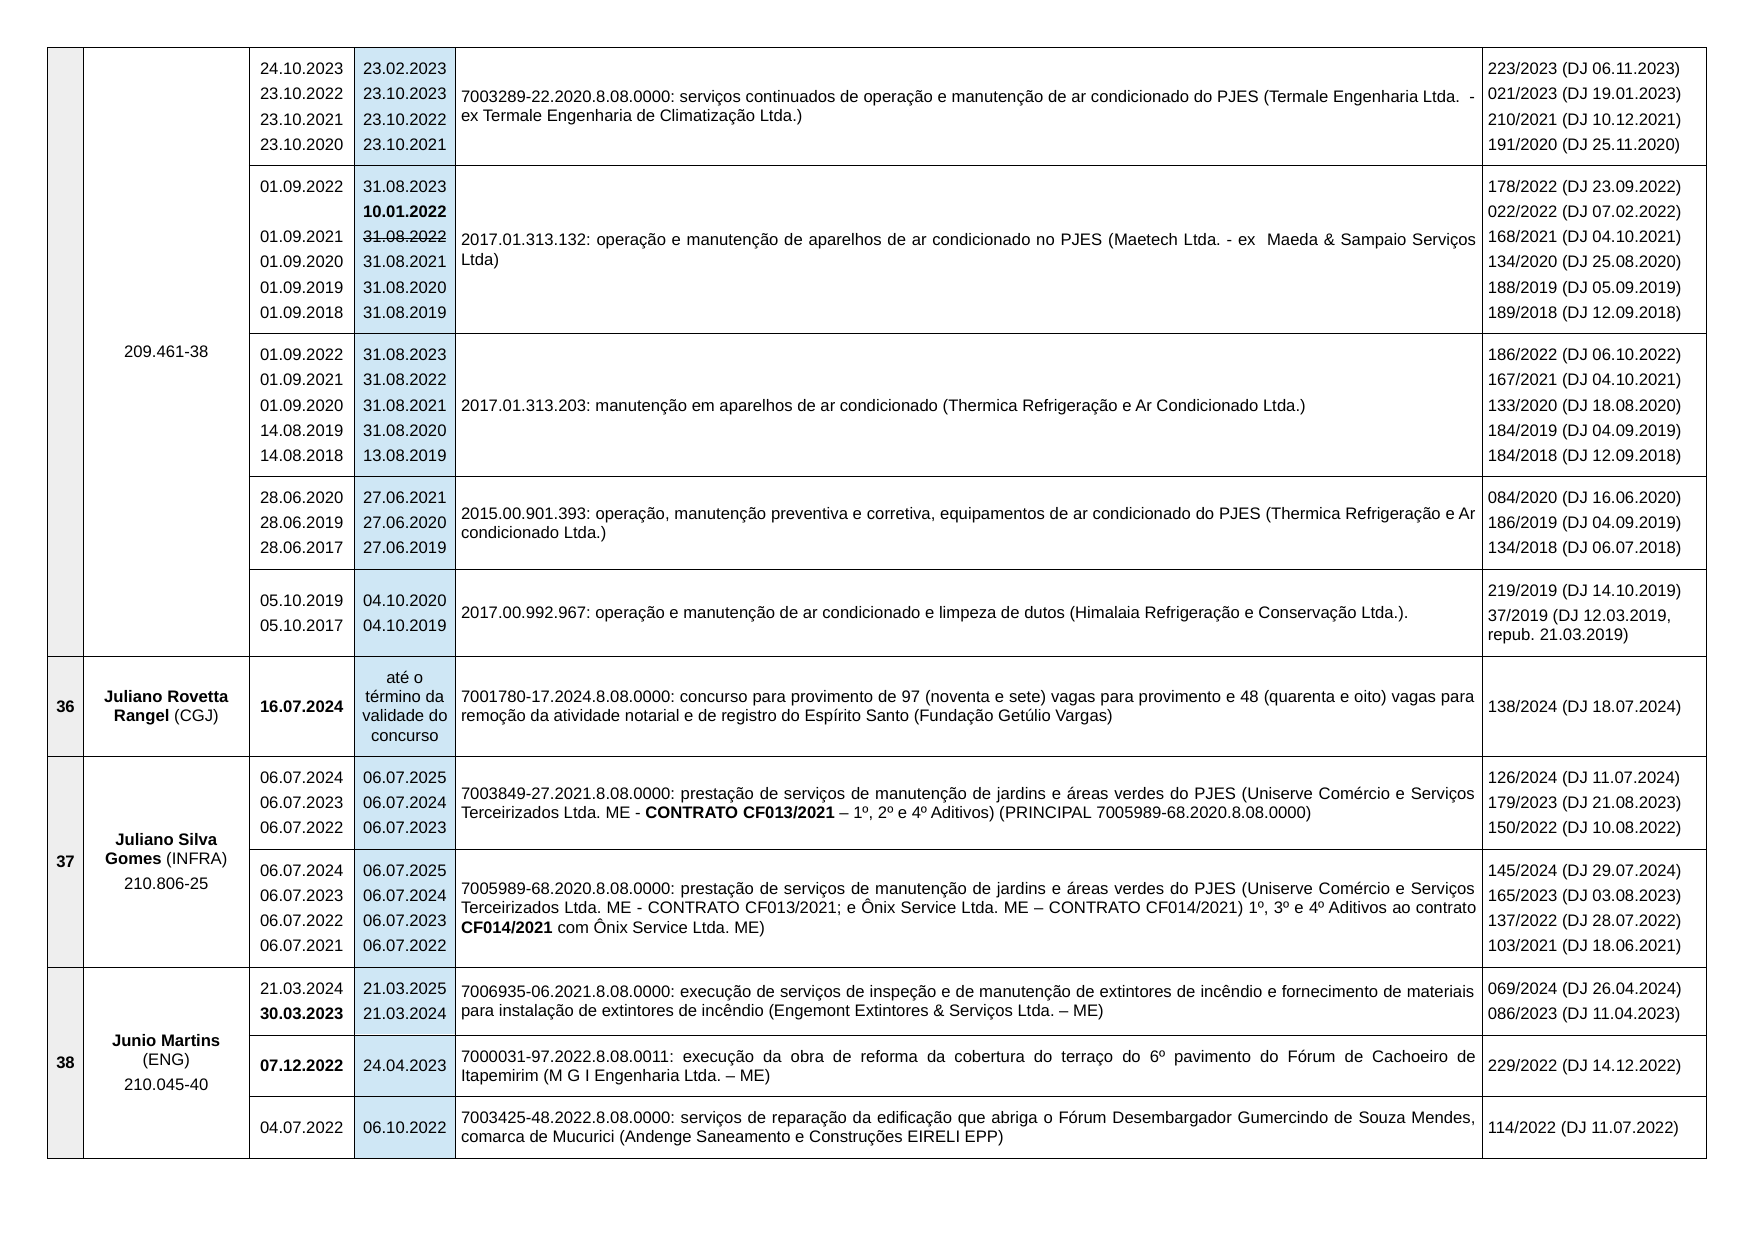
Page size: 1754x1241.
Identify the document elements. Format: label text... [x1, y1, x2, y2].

table_cell 07.12.2022 [250, 1036, 354, 1096]
table_cell 126/2024 (DJ 11.07.2024) 179/2023 (DJ 21.08.2023) 150/2022 (DJ 10.08.2022) [1483, 757, 1706, 849]
table_cell 7001780-17.2024.8.08.0000: concurso para provimento de 97 (noventa e sete) vagas para provimento e 48 (quarenta e oito) vagas para remoção da atividade notarial e de registro do Espírito Santo (Fundação Getúlio Vargas) [456, 657, 1482, 756]
table_cell 7005989-68.2020.8.08.0000: prestação de serviços de manutenção de jardins e áreas verdes do PJES (Uniserve Comércio e Serviços Terceirizados Ltda. ME - CONTRATO CF013/2021; e Ônix Service Ltda. ME – CONTRATO CF014/2021) 1º, 3º e 4º Aditivos ao contrato CF014/2021 com Ônix Service Ltda. ME) [456, 850, 1482, 967]
table_cell 145/2024 (DJ 29.07.2024) 165/2023 (DJ 03.08.2023) 137/2022 (DJ 28.07.2022) 103/2021 (DJ 18.06.2021) [1483, 850, 1706, 967]
table_cell 24.04.2023 [355, 1036, 455, 1096]
table_cell 7003425-48.2022.8.08.0000: serviços de reparação da edificação que abriga o Fórum Desembargador Gumercindo de Souza Mendes, comarca de Mucurici (Andenge Saneamento e Construções EIRELI EPP) [456, 1097, 1482, 1158]
table_cell 069/2024 (DJ 26.04.2024) 086/2023 (DJ 11.04.2023) [1483, 968, 1706, 1034]
table_cell Juliano Rovetta Rangel (CGJ) [84, 657, 249, 756]
table_cell 37 [48, 757, 83, 967]
table_cell 36 [48, 657, 83, 756]
table_cell 06.07.2024 06.07.2023 06.07.2022 06.07.2021 [250, 850, 354, 967]
table_cell 2015.00.901.393: operação, manutenção preventiva e corretiva, equipamentos de ar condicionado do PJES (Thermica Refrigeração e Ar condicionado Ltda.) [456, 477, 1482, 569]
table_cell 7000031-97.2022.8.08.0011: execução da obra de reforma da cobertura do terraço do 6º pavimento do Fórum de Cachoeiro de Itapemirim (M G I Engenharia Ltda. – ME) [456, 1036, 1482, 1096]
table_cell 2017.00.992.967: operação e manutenção de ar condicionado e limpeza de dutos (Himalaia Refrigeração e Conservação Ltda.). [456, 570, 1482, 656]
table_cell 7003849-27.2021.8.08.0000: prestação de serviços de manutenção de jardins e áreas verdes do PJES (Uniserve Comércio e Serviços Terceirizados Ltda. ME - CONTRATO CF013/2021 – 1º, 2º e 4º Aditivos) (PRINCIPAL 7005989-68.2020.8.08.0000) [456, 757, 1482, 849]
table_cell 114/2022 (DJ 11.07.2022) [1483, 1097, 1706, 1158]
table_cell 06.07.2025 06.07.2024 06.07.2023 [355, 757, 455, 849]
table_cell 7003289-22.2020.8.08.0000: serviços continuados de operação e manutenção de ar condicionado do PJES (Termale Engenharia Ltda. - ex Termale Engenharia de Climatização Ltda.) [456, 48, 1482, 165]
table_cell 138/2024 (DJ 18.07.2024) [1483, 657, 1706, 756]
table_cell 31.08.2023 31.08.2022 31.08.2021 31.08.2020 13.08.2019 [355, 334, 455, 476]
table_cell 04.07.2022 [250, 1097, 354, 1158]
table_cell 01.09.2022 01.09.2021 01.09.2020 01.09.2019 01.09.2018 [250, 166, 354, 333]
table_cell 229/2022 (DJ 14.12.2022) [1483, 1036, 1706, 1096]
table_cell 2017.01.313.132: operação e manutenção de aparelhos de ar condicionado no PJES (Maetech Ltda. - ex Maeda & Sampaio Serviços Ltda) [456, 166, 1482, 333]
table_cell até o término da validade do concurso [355, 657, 455, 756]
table_cell 06.07.2024 06.07.2023 06.07.2022 [250, 757, 354, 849]
table_cell 04.10.2020 04.10.2019 [355, 570, 455, 656]
table_cell 178/2022 (DJ 23.09.2022) 022/2022 (DJ 07.02.2022) 168/2021 (DJ 04.10.2021) 134/2020 (DJ 25.08.2020) 188/2019 (DJ 05.09.2019) 189/2018 (DJ 12.09.2018) [1483, 166, 1706, 333]
table_cell 16.07.2024 [250, 657, 354, 756]
table_cell Juliano Silva Gomes (INFRA) 210.806-25 [84, 757, 249, 967]
table_cell 2017.01.313.203: manutenção em aparelhos de ar condicionado (Thermica Refrigeração e Ar Condicionado Ltda.) [456, 334, 1482, 476]
table_cell 21.03.2024 30.03.2023 [250, 968, 354, 1034]
table_cell 05.10.2019 05.10.2017 [250, 570, 354, 656]
table_cell 01.09.2022 01.09.2021 01.09.2020 14.08.2019 14.08.2018 [250, 334, 354, 476]
table_cell Junio Martins (ENG) 210.045-40 [84, 968, 249, 1158]
table_cell 084/2020 (DJ 16.06.2020) 186/2019 (DJ 04.09.2019) 134/2018 (DJ 06.07.2018) [1483, 477, 1706, 569]
table_cell 38 [48, 968, 83, 1158]
table_cell 06.07.2025 06.07.2024 06.07.2023 06.07.2022 [355, 850, 455, 967]
table_cell 186/2022 (DJ 06.10.2022) 167/2021 (DJ 04.10.2021) 133/2020 (DJ 18.08.2020) 184/2019 (DJ 04.09.2019) 184/2018 (DJ 12.09.2018) [1483, 334, 1706, 476]
table_cell 27.06.2021 27.06.2020 27.06.2019 [355, 477, 455, 569]
table_cell 7006935-06.2021.8.08.0000: execução de serviços de inspeção e de manutenção de extintores de incêndio e fornecimento de materiais para instalação de extintores de incêndio (Engemont Extintores & Serviços Ltda. – ME) [456, 968, 1482, 1034]
table_cell [48, 48, 83, 656]
table_cell 06.10.2022 [355, 1097, 455, 1158]
table_cell 23.02.2023 23.10.2023 23.10.2022 23.10.2021 [355, 48, 455, 165]
table_cell 28.06.2020 28.06.2019 28.06.2017 [250, 477, 354, 569]
table_cell 31.08.2023 10.01.2022 31.08.2022 31.08.2021 31.08.2020 31.08.2019 [355, 166, 455, 333]
table_cell 21.03.2025 21.03.2024 [355, 968, 455, 1034]
table_cell 219/2019 (DJ 14.10.2019) 37/2019 (DJ 12.03.2019, repub. 21.03.2019) [1483, 570, 1706, 656]
table_cell 223/2023 (DJ 06.11.2023) 021/2023 (DJ 19.01.2023) 210/2021 (DJ 10.12.2021) 191/2020 (DJ 25.11.2020) [1483, 48, 1706, 165]
table_cell 209.461-38 [84, 48, 249, 656]
table_cell 24.10.2023 23.10.2022 23.10.2021 23.10.2020 [250, 48, 354, 165]
